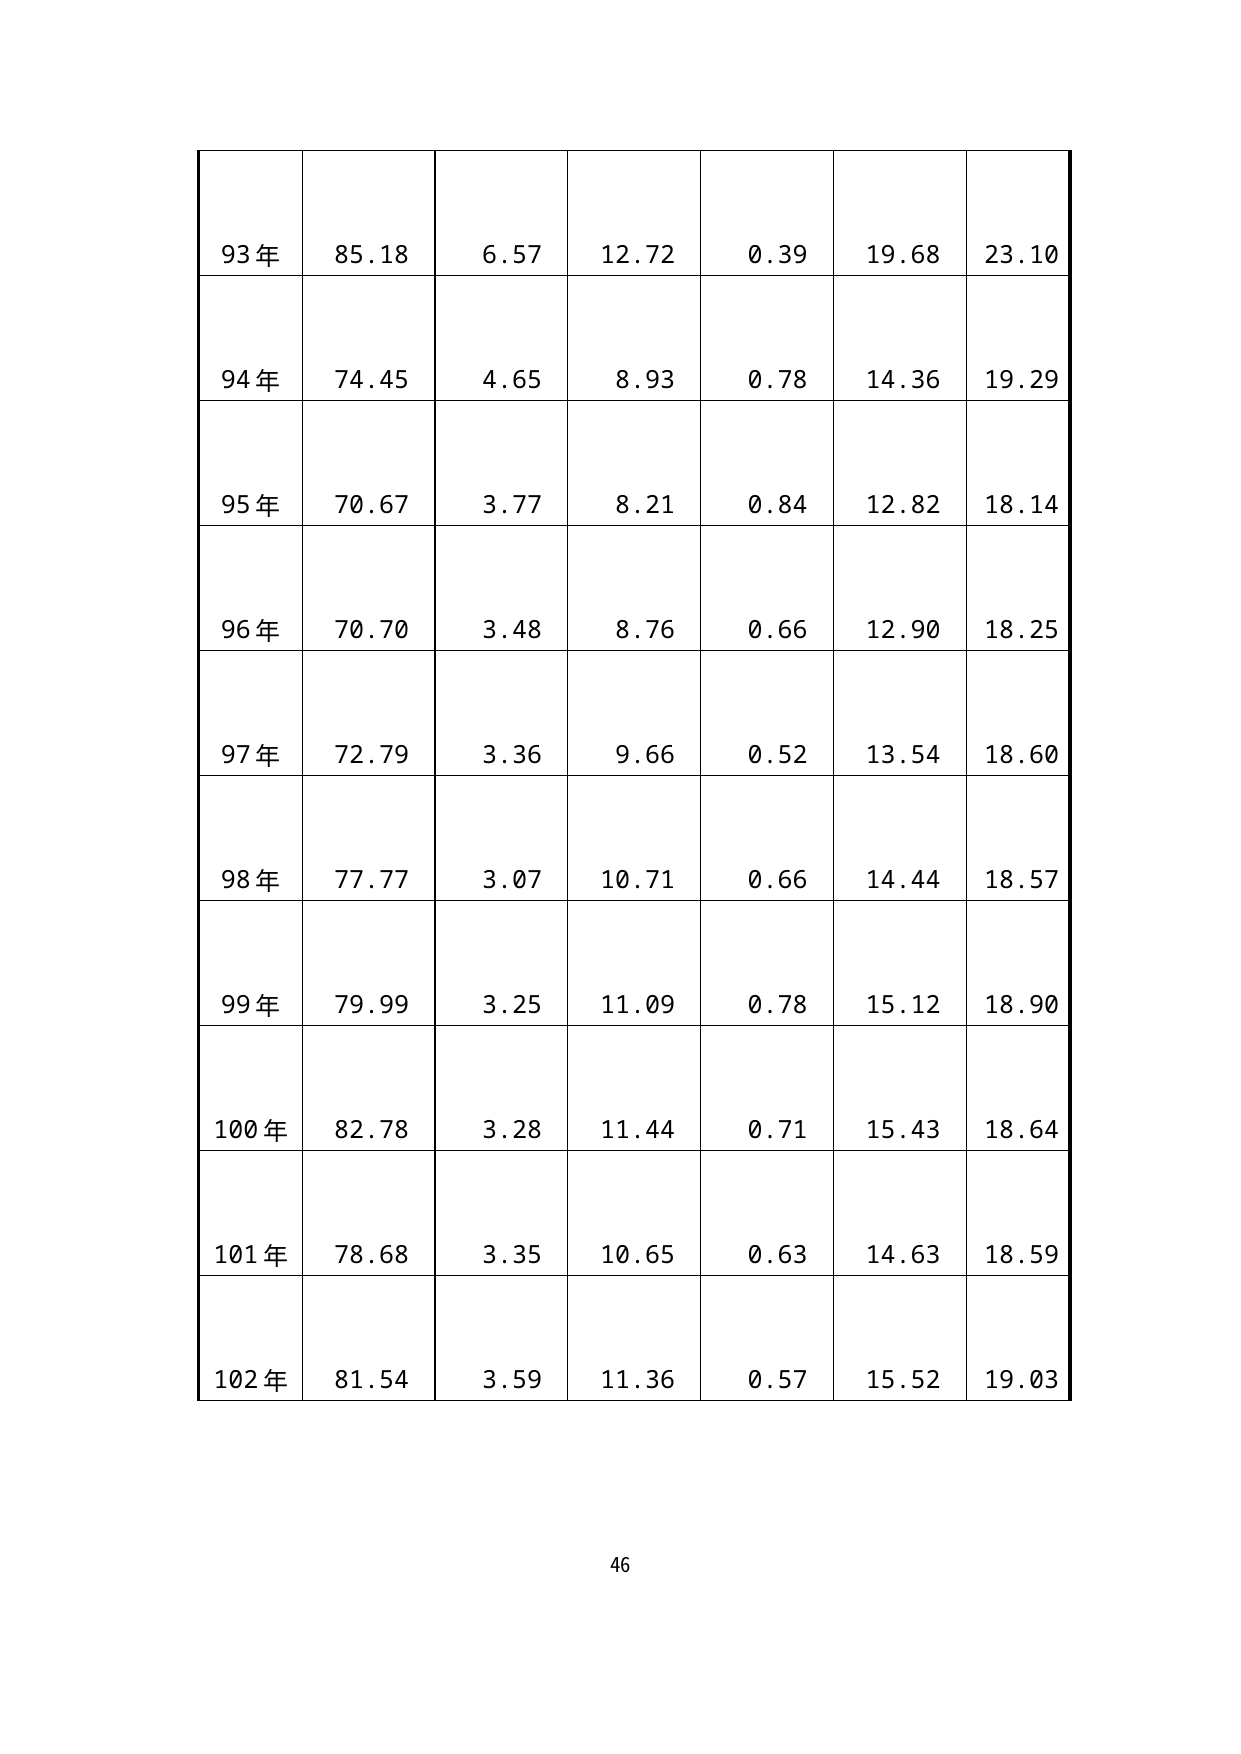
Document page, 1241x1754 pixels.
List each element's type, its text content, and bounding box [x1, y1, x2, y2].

table_cell 9.66 [568, 651, 700, 775]
table_cell 98年 [200, 776, 302, 900]
table_cell 18.90 [967, 901, 1068, 1025]
table_cell 23.10 [967, 151, 1068, 275]
table_cell 0.66 [701, 526, 833, 650]
table_cell 11.36 [568, 1276, 700, 1400]
table_cell 19.68 [834, 151, 966, 275]
table_cell 13.54 [834, 651, 966, 775]
table_cell 3.07 [436, 776, 567, 900]
table_cell 78.68 [303, 1151, 434, 1275]
table_cell 18.59 [967, 1151, 1068, 1275]
table_cell 11.44 [568, 1026, 700, 1150]
table_cell 0.78 [701, 901, 833, 1025]
table_cell 12.82 [834, 401, 966, 525]
table_cell 14.36 [834, 276, 966, 400]
table_cell 94年 [200, 276, 302, 400]
table_cell 10.65 [568, 1151, 700, 1275]
table_cell 8.21 [568, 401, 700, 525]
table_cell 8.76 [568, 526, 700, 650]
table_cell 0.39 [701, 151, 833, 275]
table_cell 18.60 [967, 651, 1068, 775]
table_cell 15.52 [834, 1276, 966, 1400]
table_cell 0.71 [701, 1026, 833, 1150]
table_cell 14.63 [834, 1151, 966, 1275]
table_cell 95年 [200, 401, 302, 525]
table_cell 6.57 [436, 151, 567, 275]
table_cell 102年 [200, 1276, 302, 1400]
table_cell 82.78 [303, 1026, 434, 1150]
table_cell 70.70 [303, 526, 434, 650]
table_cell 101年 [200, 1151, 302, 1275]
table_cell 3.59 [436, 1276, 567, 1400]
table_cell 18.64 [967, 1026, 1068, 1150]
table_cell 19.29 [967, 276, 1068, 400]
table_cell 0.57 [701, 1276, 833, 1400]
table_cell 18.25 [967, 526, 1068, 650]
table_cell 0.84 [701, 401, 833, 525]
table_cell 0.63 [701, 1151, 833, 1275]
table_cell 96年 [200, 526, 302, 650]
table_cell 12.90 [834, 526, 966, 650]
table_cell 100年 [200, 1026, 302, 1150]
table_cell 99年 [200, 901, 302, 1025]
table_cell 3.36 [436, 651, 567, 775]
table_cell 93年 [200, 151, 302, 275]
table_cell 3.25 [436, 901, 567, 1025]
table_cell 10.71 [568, 776, 700, 900]
table_cell 8.93 [568, 276, 700, 400]
table_cell 14.44 [834, 776, 966, 900]
table_cell 15.12 [834, 901, 966, 1025]
table_cell 81.54 [303, 1276, 434, 1400]
table_cell 0.66 [701, 776, 833, 900]
table_cell 18.57 [967, 776, 1068, 900]
table_cell 12.72 [568, 151, 700, 275]
table_cell 15.43 [834, 1026, 966, 1150]
table_cell 79.99 [303, 901, 434, 1025]
table_cell 11.09 [568, 901, 700, 1025]
table_cell 85.18 [303, 151, 434, 275]
table_cell 18.14 [967, 401, 1068, 525]
table_cell 74.45 [303, 276, 434, 400]
table_cell 4.65 [436, 276, 567, 400]
table_cell 19.03 [967, 1276, 1068, 1400]
table_cell 77.77 [303, 776, 434, 900]
table_cell 3.48 [436, 526, 567, 650]
table_cell 0.78 [701, 276, 833, 400]
table_cell 0.52 [701, 651, 833, 775]
table_cell 70.67 [303, 401, 434, 525]
table_cell 3.35 [436, 1151, 567, 1275]
table_cell 72.79 [303, 651, 434, 775]
table_cell 97年 [200, 651, 302, 775]
table_cell 3.28 [436, 1026, 567, 1150]
table_cell 3.77 [436, 401, 567, 525]
